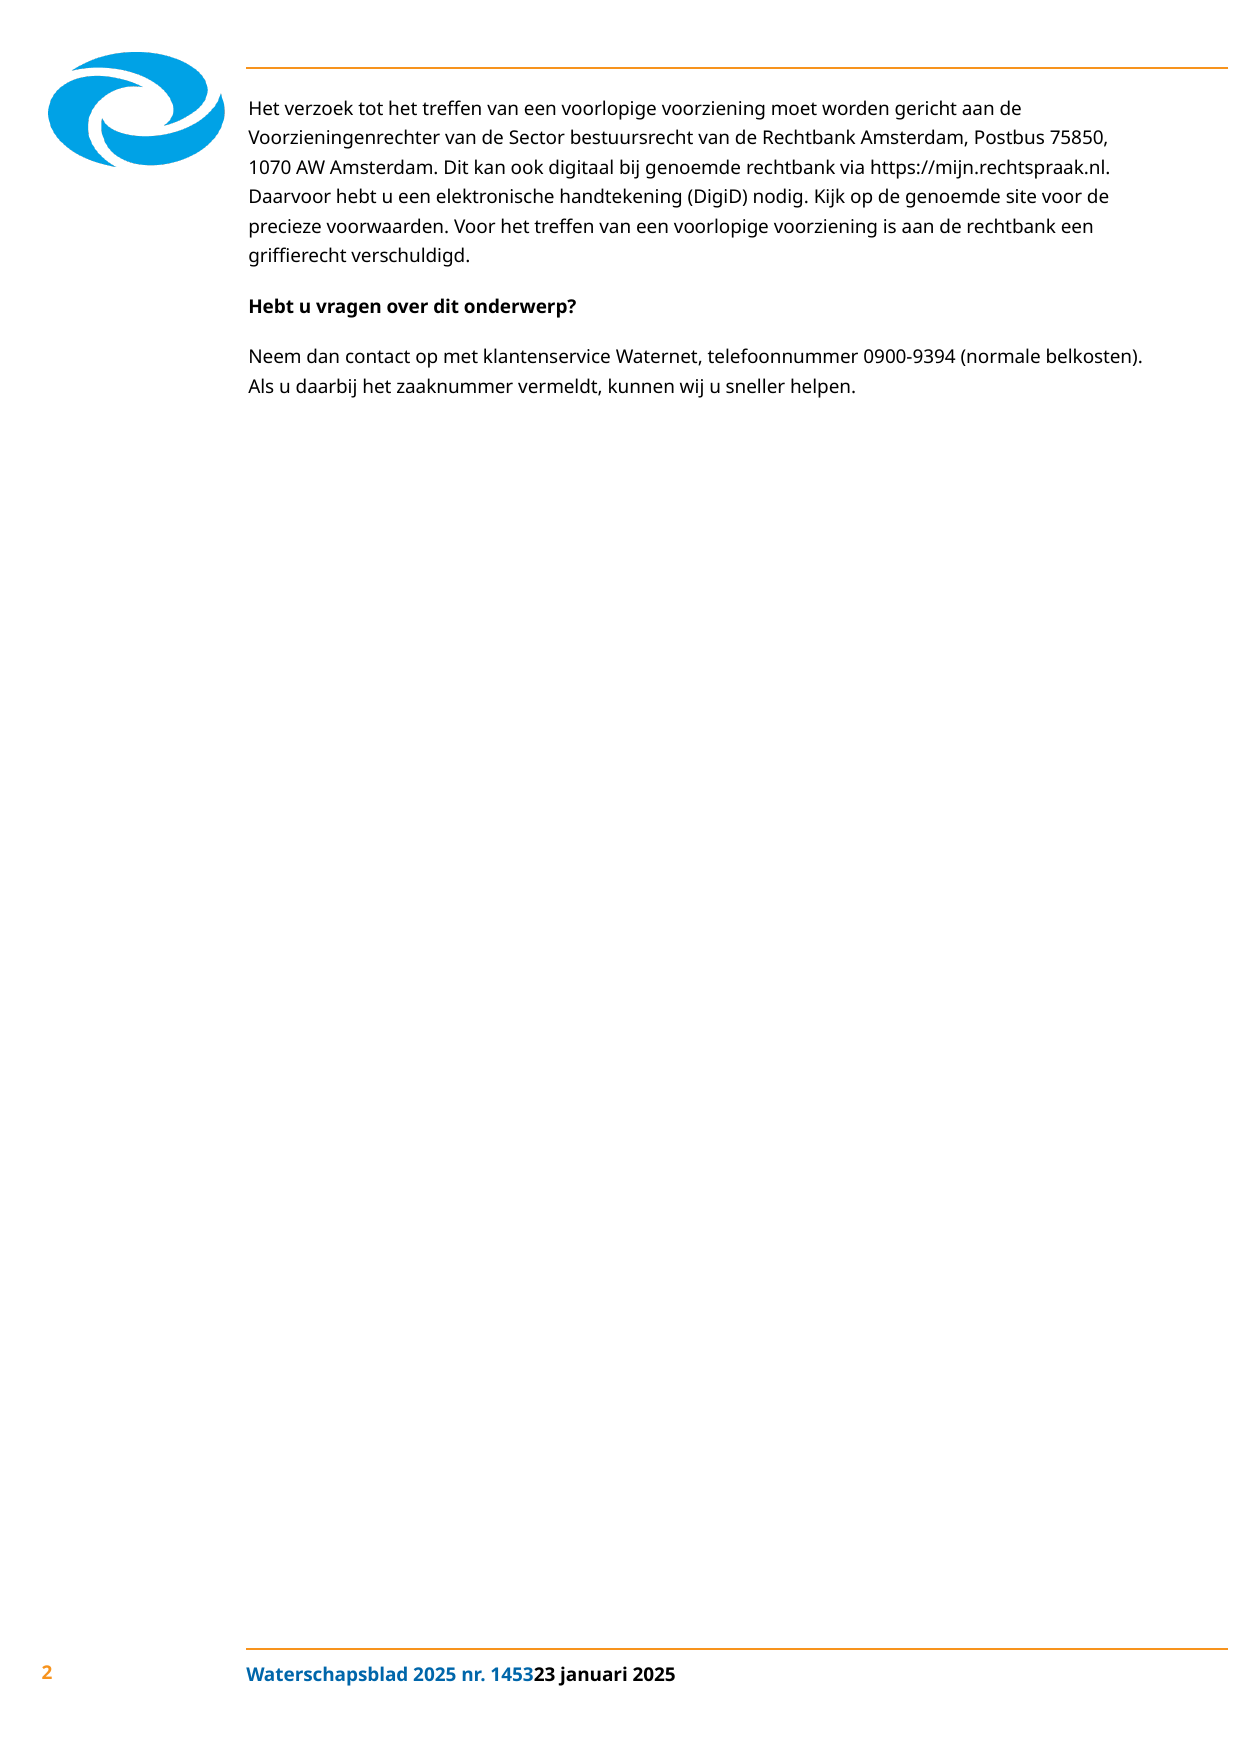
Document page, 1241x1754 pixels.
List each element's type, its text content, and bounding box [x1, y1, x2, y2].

text Het verzoek tot het treffen van een voorlopige voorziening moet worden gericht aan de Voorzieningenrechter van de Sector bestuursrecht van de Rechtbank Amsterdam, Postbus 75850, 1070 AW Amsterdam. Dit kan ook digitaal bij genoemde rechtbank via https://mijn.rechtspraak.nl. Daarvoor hebt u een elektronische handtekening (DigiD) nodig. Kijk op de genoemde site voor de precieze voorwaarden. Voor het treffen van een voorlopige voorziening is aan de rechtbank een griffierecht verschuldigd. [248, 95, 1152, 268]
picture [41, 47, 231, 172]
text Hebt u vragen over dit onderwerp? [248, 293, 1152, 319]
text Neem dan contact op met klantenservice Waternet, telefoonnummer 0900-9394 (normale belkosten). Als u daarbij het zaaknummer vermeldt, kunnen wij u sneller helpen. [248, 343, 1152, 399]
